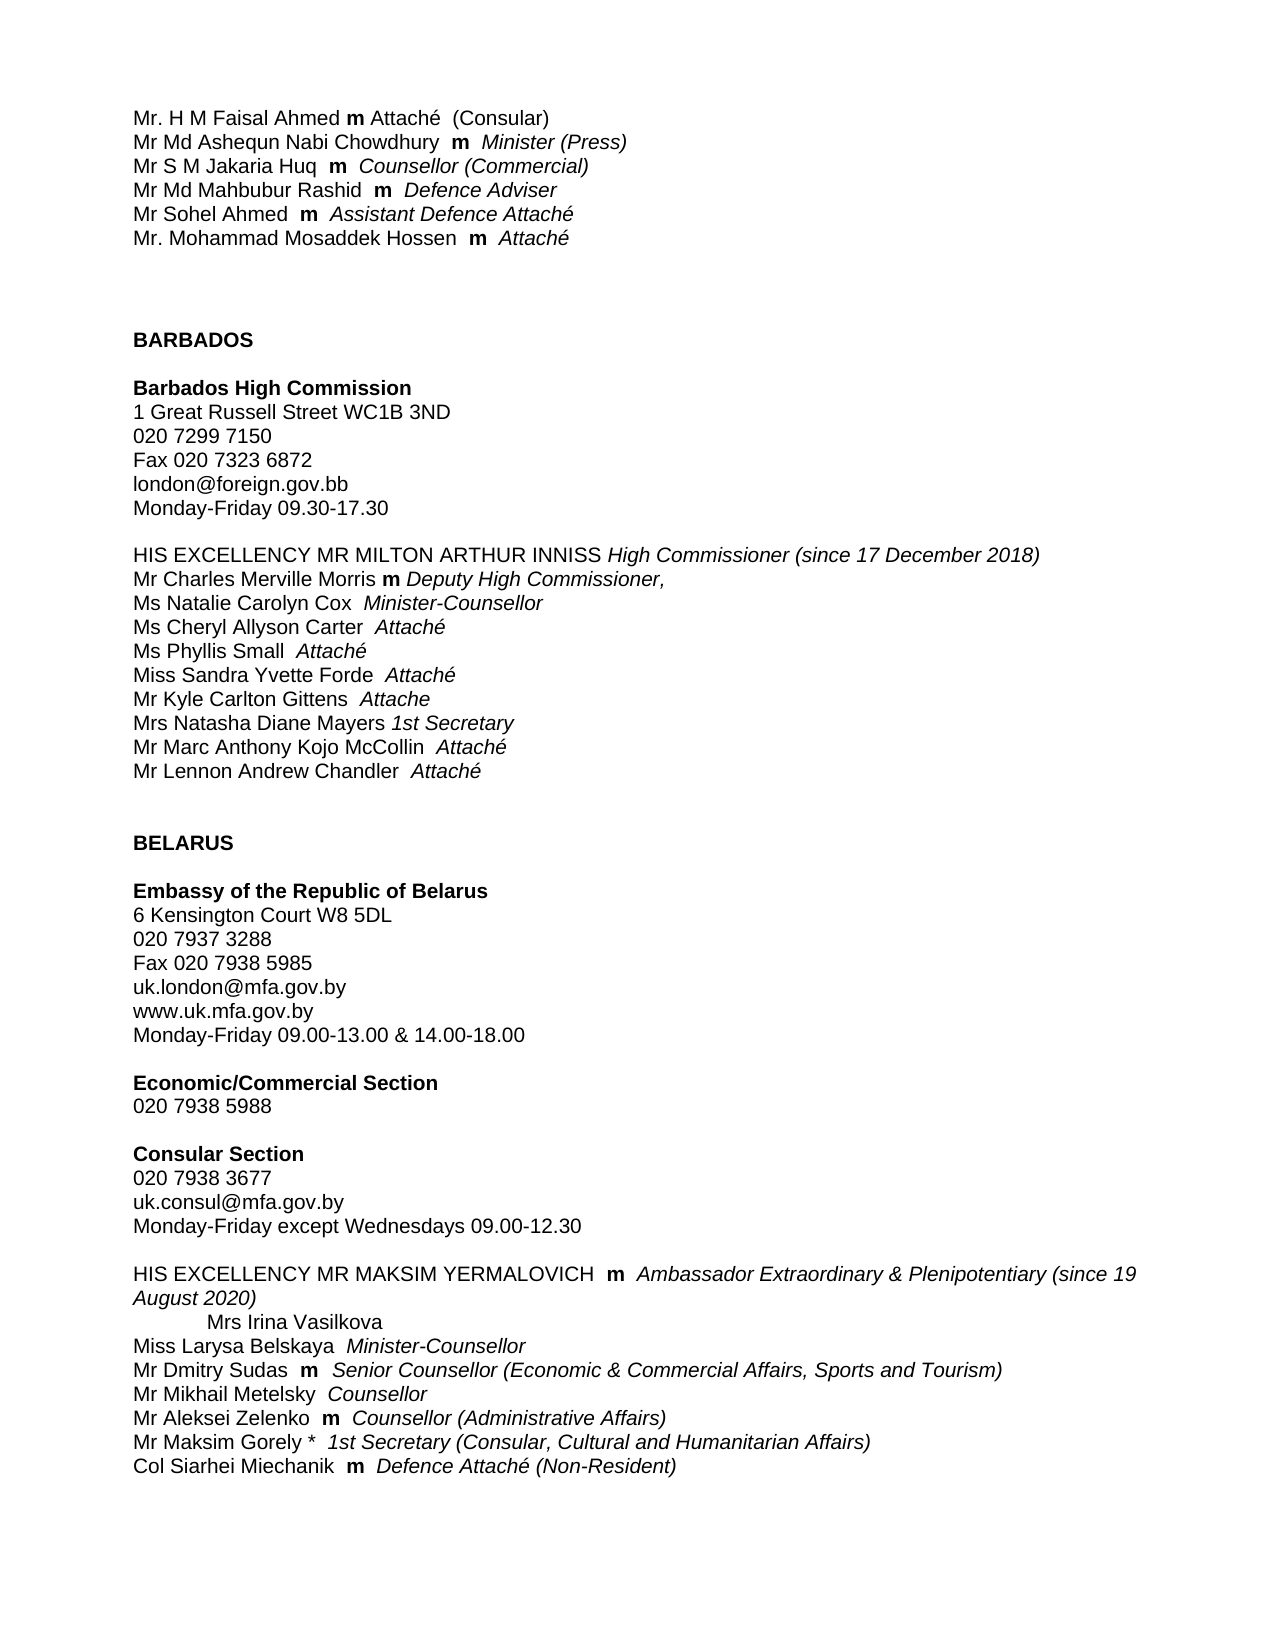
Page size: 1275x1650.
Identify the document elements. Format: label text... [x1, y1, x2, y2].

text Embassy of the Republic of Belarus [133, 879, 1181, 903]
text 020 7299 7150 [133, 423, 1181, 447]
text 6 Kensington Court W8 5DL [133, 903, 1181, 927]
text uk.london@mfa.gov.by [133, 974, 1181, 998]
text Mr Charles Merville Morris m Deputy High Commissioner, [133, 567, 1181, 591]
text Mr Marc Anthony Kojo McCollin Attaché [133, 735, 1181, 759]
text Mr Kyle Carlton Gittens Attache [133, 687, 1181, 711]
text Ms Natalie Carolyn Cox Minister-Counsellor [133, 591, 1181, 615]
text Fax 020 7938 5985 [133, 951, 1181, 974]
text 020 7938 5988 [133, 1094, 1181, 1118]
text 020 7938 3677 [133, 1166, 1181, 1190]
text uk.consul@mfa.gov.by [133, 1190, 1181, 1214]
text Ms Cheryl Allyson Carter Attaché [133, 615, 1181, 639]
text Mr. Mohammad Mosaddek Hossen m Attaché [133, 225, 1181, 249]
text 020 7937 3288 [133, 927, 1181, 951]
text Mr Lennon Andrew Chandler Attaché [133, 759, 1181, 783]
text Mr Maksim Gorely * 1st Secretary (Consular, Cultural and Humanitarian Affairs) [133, 1430, 1181, 1454]
text 1 Great Russell Street WC1B 3ND [133, 399, 1181, 423]
text Col Siarhei Miechanik m Defence Attaché (Non-Resident) [133, 1454, 1181, 1478]
text Mr. H M Faisal Ahmed m Attaché (Consular) [133, 106, 1181, 129]
text Mr Sohel Ahmed m Assistant Defence Attaché [133, 201, 1181, 225]
text HIS EXCELLENCY MR MAKSIM YERMALOVICH m Ambassador Extraordinary & Plenipotentiary (since 19 August 2020) [133, 1262, 1181, 1310]
text BELARUS [133, 831, 1181, 855]
text Miss Larysa Belskaya Minister-Counsellor [133, 1334, 1181, 1358]
text Monday-Friday except Wednesdays 09.00-12.30 [133, 1214, 1181, 1238]
text www.uk.mfa.gov.by [133, 998, 1181, 1022]
text Ms Phyllis Small Attaché [133, 639, 1181, 663]
text Mr S M Jakaria Huq m Counsellor (Commercial) [133, 153, 1181, 177]
text Mrs Natasha Diane Mayers 1st Secretary [133, 711, 1181, 735]
text Mrs Irina Vasilkova [133, 1310, 1181, 1334]
text Mr Aleksei Zelenko m Counsellor (Administrative Affairs) [133, 1406, 1181, 1430]
text Mr Dmitry Sudas m Senior Counsellor (Economic & Commercial Affairs, Sports and Tourism) [133, 1358, 1181, 1382]
text Miss Sandra Yvette Forde Attaché [133, 663, 1181, 687]
text HIS EXCELLENCY MR MILTON ARTHUR INNISS High Commissioner (since 17 December 2018) [133, 543, 1181, 567]
text Mr Mikhail Metelsky Counsellor [133, 1382, 1181, 1406]
text Economic/Commercial Section [133, 1070, 1181, 1094]
text BARBADOS [133, 328, 1181, 352]
text Fax 020 7323 6872 [133, 447, 1181, 471]
text Monday-Friday 09.30-17.30 [133, 495, 1181, 519]
text Consular Section [133, 1142, 1181, 1166]
text Mr Md Mahbubur Rashid m Defence Adviser [133, 177, 1181, 201]
text Monday-Friday 09.00-13.00 & 14.00-18.00 [133, 1022, 1181, 1046]
text Barbados High Commission [133, 376, 1181, 399]
text Mr Md Ashequn Nabi Chowdhury m Minister (Press) [133, 129, 1181, 153]
text london@foreign.gov.bb [133, 471, 1181, 495]
